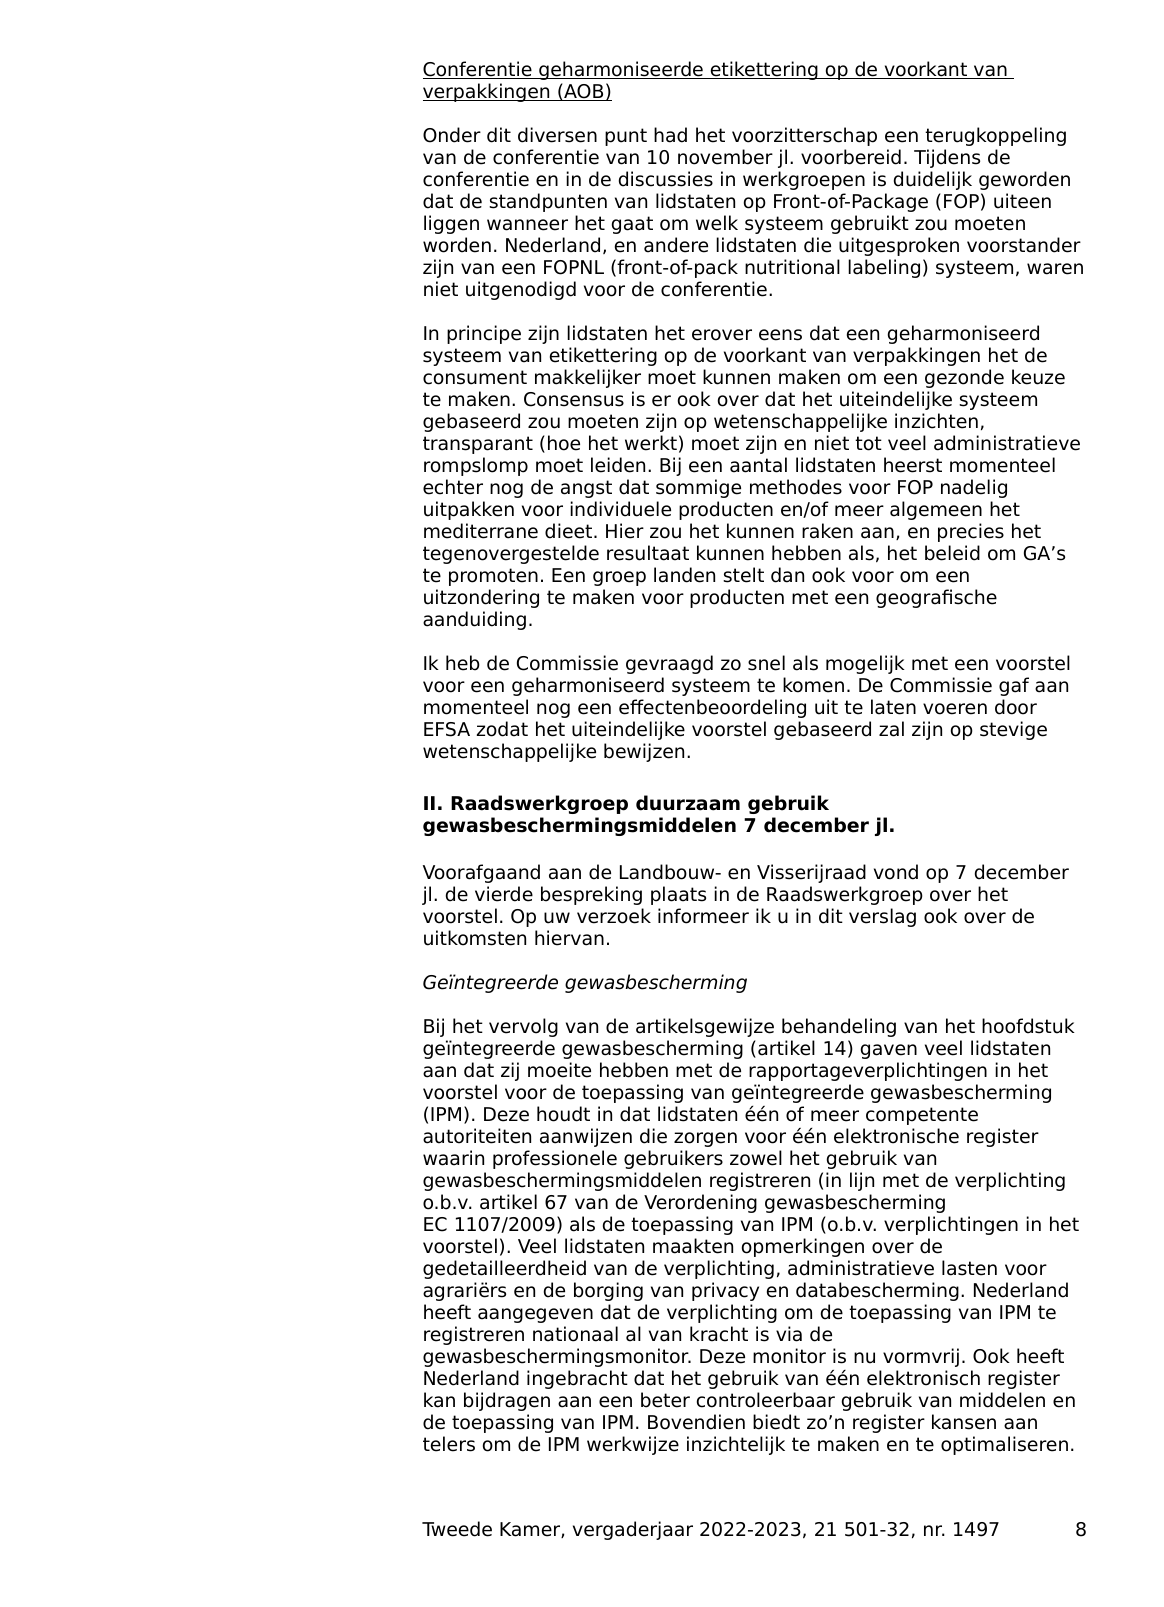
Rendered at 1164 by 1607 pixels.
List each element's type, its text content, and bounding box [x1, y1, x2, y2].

text In principe zijn lidstaten het erover eens dat een geharmoniseerd systeem van etikettering op de voorkant van verpakkingen het de consument makkelijker moet kunnen maken om een gezonde keuze te maken. Consensus is er ook over dat het uiteindelijke systeem gebaseerd zou moeten zijn op wetenschappelijke inzichten, transparant (hoe het werkt) moet zijn en niet tot veel administratieve rompslomp moet leiden. Bij een aantal lidstaten heerst momenteel echter nog de angst dat sommige methodes voor FOP nadelig uitpakken voor individuele producten en/of meer algemeen het mediterrane dieet. Hier zou het kunnen raken aan, en precies het tegenovergestelde resultaat kunnen hebben als, het beleid om GA’s te promoten. Een groep landen stelt dan ook voor om een uitzondering te maken voor producten met een geografische aanduiding. [422, 323, 1087, 631]
text Voorafgaand aan de Landbouw- en Visserijraad vond op 7 december jl. de vierde bespreking plaats in de Raadswerkgroep over het voorstel. Op uw verzoek informeer ik u in dit verslag ook over de uitkomsten hiervan. [422, 862, 1087, 950]
subtitle II. Raadswerkgroep duurzaam gebruik gewasbeschermingsmiddelen 7 december jl. [422, 793, 1087, 837]
text Bij het vervolg van de artikelsgewijze behandeling van het hoofdstuk geïntegreerde gewasbescherming (artikel 14) gaven veel lidstaten aan dat zij moeite hebben met de rapportageverplichtingen in het voorstel voor de toepassing van geïntegreerde gewasbescherming (IPM). Deze houdt in dat lidstaten één of meer competente autoriteiten aanwijzen die zorgen voor één elektronische register waarin professionele gebruikers zowel het gebruik van gewasbeschermingsmiddelen registreren (in lijn met de verplichting o.b.v. artikel 67 van de Verordening gewasbescherming EC 1107/2009) als de toepassing van IPM (o.b.v. verplichtingen in het voorstel). Veel lidstaten maakten opmerkingen over de gedetailleerdheid van de verplichting, administratieve lasten voor agrariërs en de borging van privacy en databescherming. Nederland heeft aangegeven dat de verplichting om de toepassing van IPM te registreren nationaal al van kracht is via de gewasbeschermingsmonitor. Deze monitor is nu vormvrij. Ook heeft Nederland ingebracht dat het gebruik van één elektronisch register kan bijdragen aan een beter controleerbaar gebruik van middelen en de toepassing van IPM. Bovendien biedt zo’n register kansen aan telers om de IPM werkwijze inzichtelijk te maken en te optimaliseren. [422, 1016, 1087, 1456]
text Ik heb de Commissie gevraagd zo snel als mogelijk met een voorstel voor een geharmoniseerd systeem te komen. De Commissie gaf aan momenteel nog een effectenbeoordeling uit te laten voeren door EFSA zodat het uiteindelijke voorstel gebaseerd zal zijn op stevige wetenschappelijke bewijzen. [422, 653, 1087, 763]
subtitle Conferentie geharmoniseerde etikettering op de voorkant van verpakkingen (AOB) [422, 59, 1087, 103]
text Onder dit diversen punt had het voorzitterschap een terugkoppeling van de conferentie van 10 november jl. voorbereid. Tijdens de conferentie en in de discussies in werkgroepen is duidelijk geworden dat de standpunten van lidstaten op Front-of-Package (FOP) uiteen liggen wanneer het gaat om welk systeem gebruikt zou moeten worden. Nederland, en andere lidstaten die uitgesproken voorstander zijn van een FOPNL (front-of-pack nutritional labeling) systeem, waren niet uitgenodigd voor de conferentie. [422, 125, 1087, 301]
subtitle Geïntegreerde gewasbescherming [422, 972, 1087, 994]
